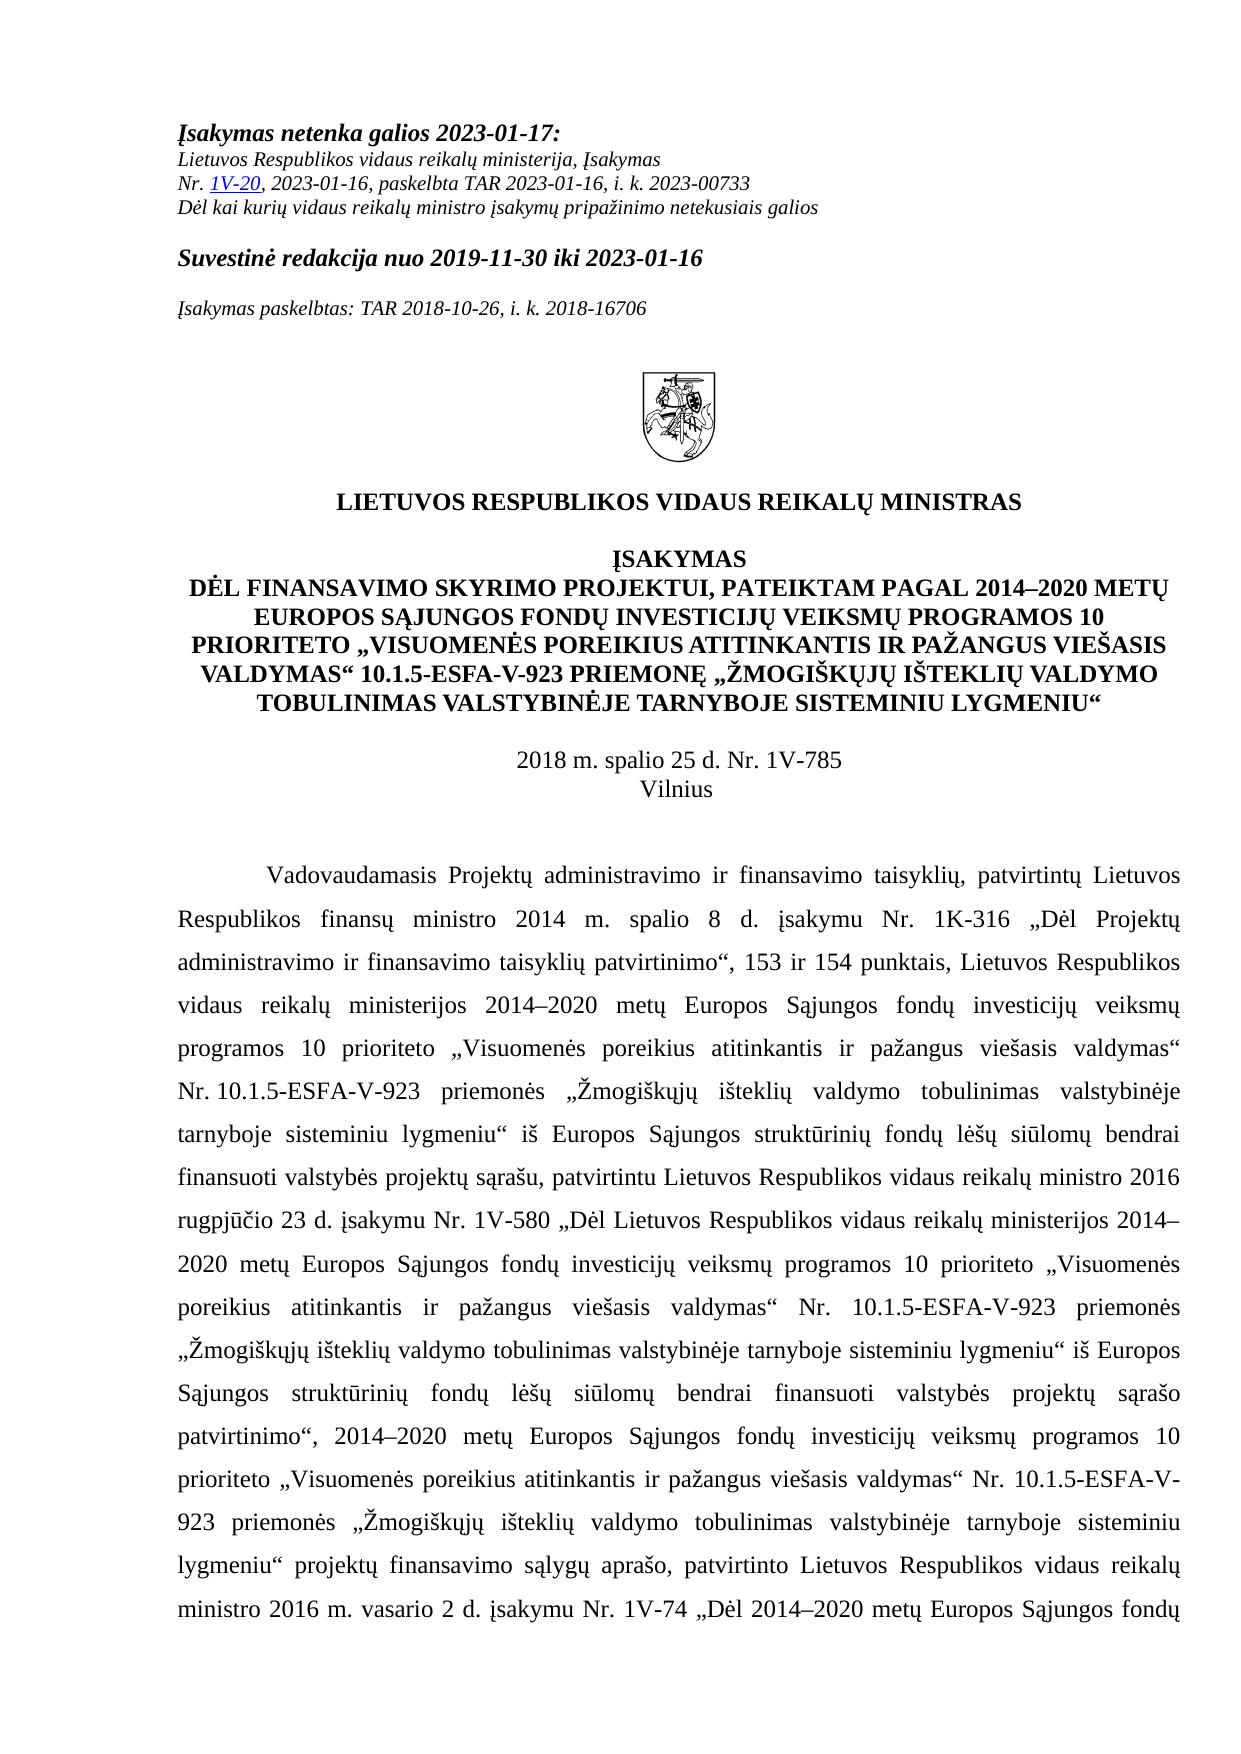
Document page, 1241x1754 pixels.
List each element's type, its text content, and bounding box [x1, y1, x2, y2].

text Lietuvos Respublikos vidaus reikalų ministerija, Įsakymas [177, 147, 1181, 171]
text Įsakymas netenka galios 2023-01-17: [177, 118, 1181, 147]
text Vadovaudamasis Projektų administravimo ir finansavimo taisyklių, patvirtintų Lietuvos Respublikos finansų ministro 2014 m. spalio 8 d. įsakymu Nr. 1K-316 „Dėl Projektų administravimo ir finansavimo taisyklių patvirtinimo“, 153 ir 154 punktais, Lietuvos Respublikos vidaus reikalų ministerijos 2014–2020 metų Europos Sąjungos fondų investicijų veiksmų programos 10 prioriteto „Visuomenės poreikius atitinkantis ir pažangus viešasis valdymas“ Nr. 10.1.5-ESFA-V-923 priemonės „Žmogiškųjų išteklių valdymo tobulinimas valstybinėje tarnyboje sisteminiu lygmeniu“ iš Europos Sąjungos struktūrinių fondų lėšų siūlomų bendrai finansuoti valstybės projektų sąrašu, patvirtintu Lietuvos Respublikos vidaus reikalų ministro 2016 rugpjūčio 23 d. įsakymu Nr. 1V-580 „Dėl Lietuvos Respublikos vidaus reikalų ministerijos 2014–2020 metų Europos Sąjungos fondų investicijų veiksmų programos 10 prioriteto „Visuomenės poreikius atitinkantis ir pažangus viešasis valdymas“ Nr. 10.1.5-ESFA-V-923 priemonės „Žmogiškųjų išteklių valdymo tobulinimas valstybinėje tarnyboje sisteminiu lygmeniu“ iš Europos Sąjungos struktūrinių fondų lėšų siūlomų bendrai finansuoti valstybės projektų sąrašo patvirtinimo“, 2014–2020 metų Europos Sąjungos fondų investicijų veiksmų programos 10 prioriteto „Visuomenės poreikius atitinkantis ir pažangus viešasis valdymas“ Nr. 10.1.5-ESFA-V-923 priemonės „Žmogiškųjų išteklių valdymo tobulinimas valstybinėje tarnyboje sisteminiu lygmeniu“ projektų finansavimo sąlygų aprašo, patvirtinto Lietuvos Respublikos vidaus reikalų ministro 2016 m. vasario 2 d. įsakymu Nr. 1V-74 „Dėl 2014–2020 metų Europos Sąjungos fondų [177, 861, 1181, 1622]
text DĖL FINANSAVIMO SKYRIMO PROJEKTUI, PATEIKTAM PAGAL 2014–2020 METŲ EUROPOS SĄJUNGOS FONDŲ INVESTICIJŲ VEIKSMŲ PROGRAMOS 10 PRIORITETO „VISUOMENĖS POREIKIUS ATITINKANTIS IR PAŽANGUS VIEŠASIS VALDYMAS“ 10.1.5-ESFA-V-923 PRIEMONĘ „ŽMOGIŠKŲJŲ IŠTEKLIŲ VALDYMO TOBULINIMAS VALSTYBINĖJE TARNYBOJE SISTEMINIU LYGMENIU“ [177, 573, 1181, 717]
text Nr. 1V-20, 2023-01-16, paskelbta TAR 2023-01-16, i. k. 2023-00733 [177, 171, 1181, 195]
text Dėl kai kurių vidaus reikalų ministro įsakymų pripažinimo netekusiais galios [177, 195, 1181, 219]
text ĮSAKYMAS [177, 544, 1181, 573]
text 2018 m. spalio 25 d. Nr. 1V-785 [177, 746, 1181, 774]
text Įsakymas paskelbtas: TAR 2018-10-26, i. k. 2018-16706 [177, 296, 1181, 320]
text LIETUVOS RESPUBLIKOS VIDAUS REIKALŲ MINISTRAS [177, 487, 1181, 516]
text Suvestinė redakcija nuo 2019-11-30 iki 2023-01-16 [177, 243, 1181, 272]
text Vilnius [177, 774, 1181, 803]
